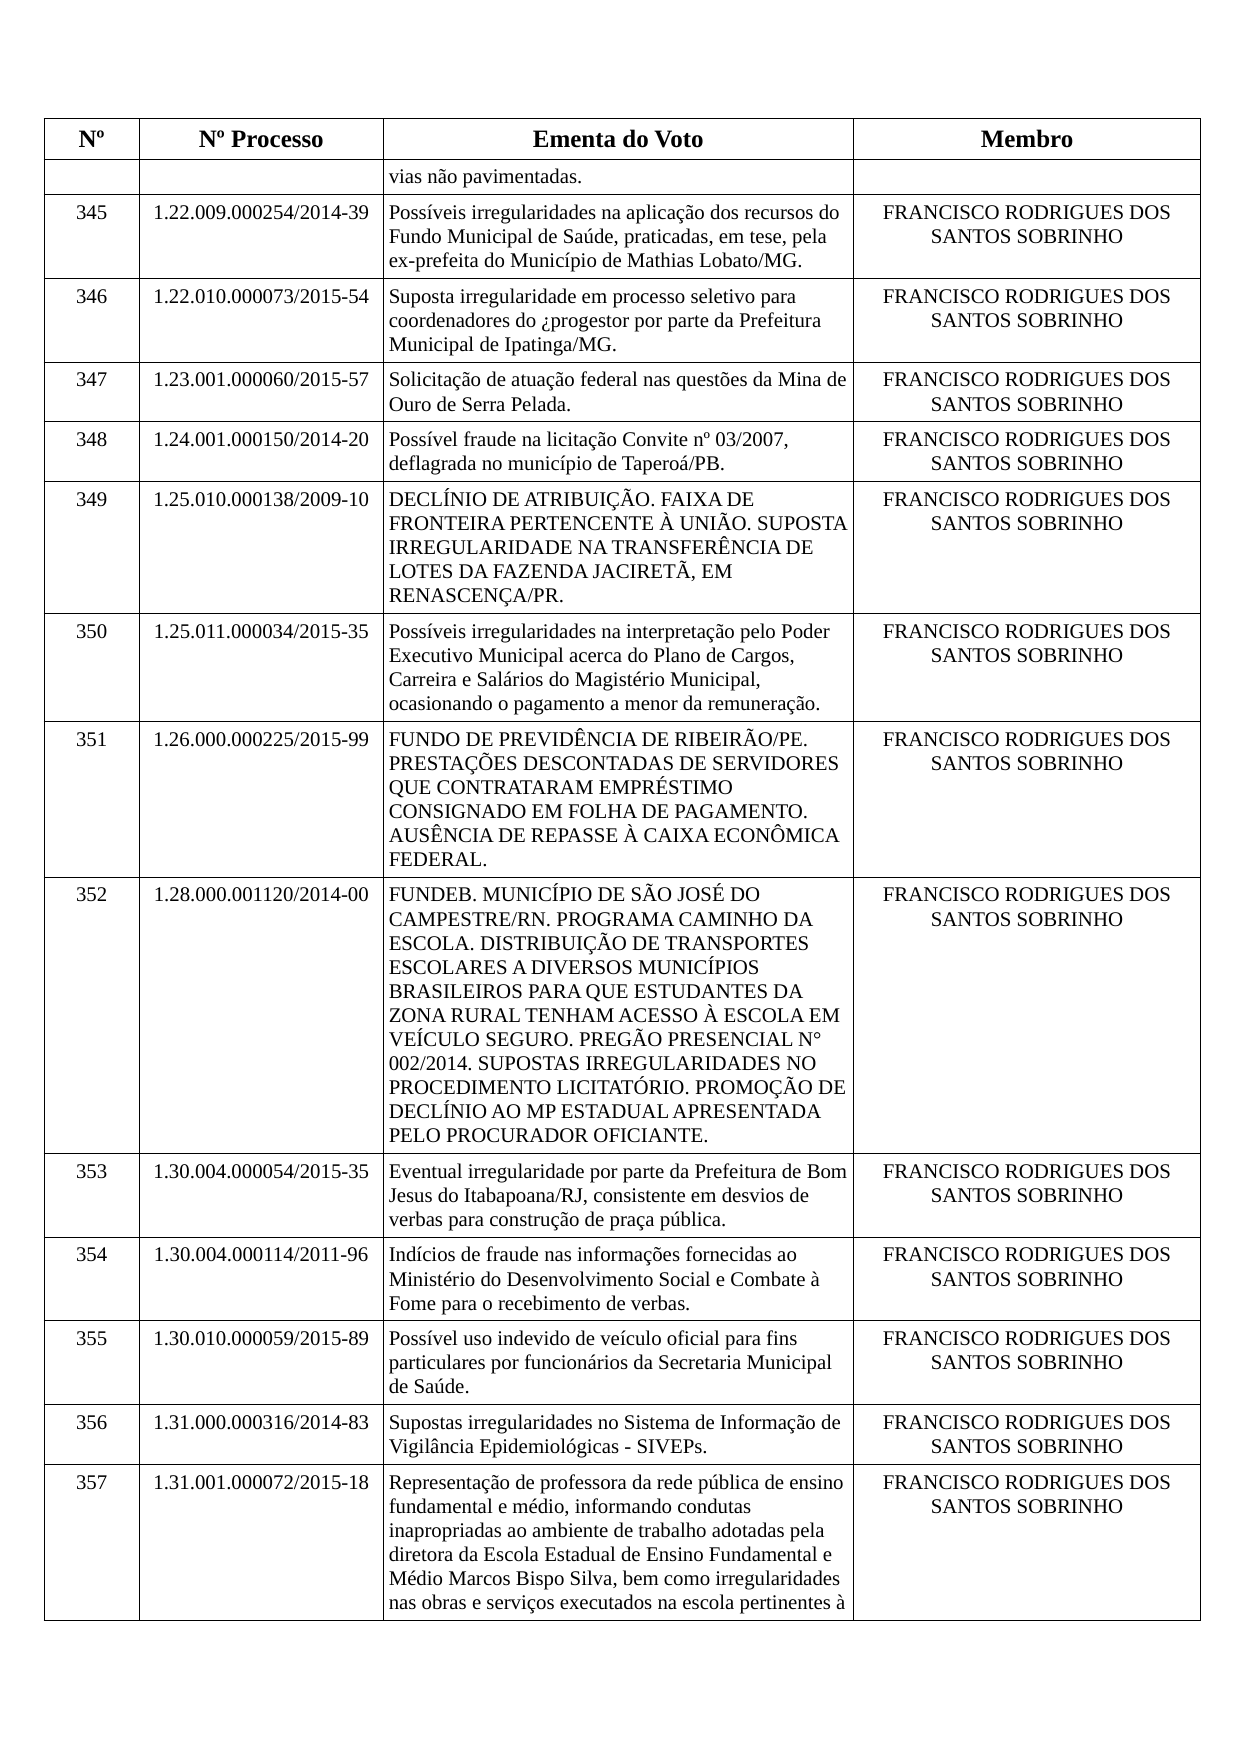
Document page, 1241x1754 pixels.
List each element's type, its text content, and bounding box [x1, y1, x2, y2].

table_cell 1.30.004.000054/2015-35 [140, 1154, 383, 1237]
table_cell 357 [45, 1465, 139, 1620]
table_cell FRANCISCO RODRIGUES DOS SANTOS SOBRINHO [854, 722, 1200, 877]
table_cell 350 [45, 614, 139, 721]
table_header Nº [45, 119, 139, 158]
table_cell 1.31.001.000072/2015-18 [140, 1465, 383, 1620]
table_cell FUNDEB. MUNICÍPIO DE SÃO JOSÉ DO CAMPESTRE/RN. PROGRAMA CAMINHO DA ESCOLA. DISTRIBUIÇÃO DE TRANSPORTES ESCOLARES A DIVERSOS MUNICÍPIOS BRASILEIROS PARA QUE ESTUDANTES DA ZONA RURAL TENHAM ACESSO À ESCOLA EM VEÍCULO SEGURO. PREGÃO PRESENCIAL N° 002/2014. SUPOSTAS IRREGULARIDADES NO PROCEDIMENTO LICITATÓRIO. PROMOÇÃO DE DECLÍNIO AO MP ESTADUAL APRESENTADA PELO PROCURADOR OFICIANTE. [384, 878, 853, 1153]
table_cell Possível uso indevido de veículo oficial para fins particulares por funcionários da Secretaria Municipal de Saúde. [384, 1321, 853, 1404]
table_cell Suposta irregularidade em processo seletivo para coordenadores do ¿progestor por parte da Prefeitura Municipal de Ipatinga/MG. [384, 279, 853, 362]
table_cell FUNDO DE PREVIDÊNCIA DE RIBEIRÃO/PE. PRESTAÇÕES DESCONTADAS DE SERVIDORES QUE CONTRATARAM EMPRÉSTIMO CONSIGNADO EM FOLHA DE PAGAMENTO. AUSÊNCIA DE REPASSE À CAIXA ECONÔMICA FEDERAL. [384, 722, 853, 877]
table_cell 1.24.001.000150/2014-20 [140, 422, 383, 481]
table_cell Indícios de fraude nas informações fornecidas ao Ministério do Desenvolvimento Social e Combate à Fome para o recebimento de verbas. [384, 1238, 853, 1320]
table_cell FRANCISCO RODRIGUES DOS SANTOS SOBRINHO [854, 195, 1200, 278]
table_header Ementa do Voto [384, 119, 853, 158]
table_cell FRANCISCO RODRIGUES DOS SANTOS SOBRINHO [854, 482, 1200, 613]
table_cell FRANCISCO RODRIGUES DOS SANTOS SOBRINHO [854, 363, 1200, 421]
table_cell 1.26.000.000225/2015-99 [140, 722, 383, 877]
table_cell Possíveis irregularidades na aplicação dos recursos do Fundo Municipal de Saúde, praticadas, em tese, pela ex-prefeita do Município de Mathias Lobato/MG. [384, 195, 853, 278]
table_cell DECLÍNIO DE ATRIBUIÇÃO. FAIXA DE FRONTEIRA PERTENCENTE À UNIÃO. SUPOSTA IRREGULARIDADE NA TRANSFERÊNCIA DE LOTES DA FAZENDA JACIRETÃ, EM RENASCENÇA/PR. [384, 482, 853, 613]
table_cell 345 [45, 195, 139, 278]
table_cell 1.22.009.000254/2014-39 [140, 195, 383, 278]
table_cell 355 [45, 1321, 139, 1404]
table_cell FRANCISCO RODRIGUES DOS SANTOS SOBRINHO [854, 279, 1200, 362]
table_cell 356 [45, 1405, 139, 1464]
table_cell Possível fraude na licitação Convite nº 03/2007, deflagrada no município de Taperoá/PB. [384, 422, 853, 481]
table_cell 1.25.011.000034/2015-35 [140, 614, 383, 721]
table_cell 346 [45, 279, 139, 362]
table_cell 1.28.000.001120/2014-00 [140, 878, 383, 1153]
table_cell [140, 160, 383, 194]
table_cell 1.30.004.000114/2011-96 [140, 1238, 383, 1320]
table_cell 351 [45, 722, 139, 877]
table_cell 352 [45, 878, 139, 1153]
table_cell Possíveis irregularidades na interpretação pelo Poder Executivo Municipal acerca do Plano de Cargos, Carreira e Salários do Magistério Municipal, ocasionando o pagamento a menor da remuneração. [384, 614, 853, 721]
table_cell 1.30.010.000059/2015-89 [140, 1321, 383, 1404]
table_cell FRANCISCO RODRIGUES DOS SANTOS SOBRINHO [854, 878, 1200, 1153]
table_cell [45, 160, 139, 194]
table_header Membro [854, 119, 1200, 158]
table_cell 353 [45, 1154, 139, 1237]
table_cell 348 [45, 422, 139, 481]
table_cell Solicitação de atuação federal nas questões da Mina de Ouro de Serra Pelada. [384, 363, 853, 421]
table_cell Eventual irregularidade por parte da Prefeitura de Bom Jesus do Itabapoana/RJ, consistente em desvios de verbas para construção de praça pública. [384, 1154, 853, 1237]
table_header Nº Processo [140, 119, 383, 158]
table_cell Supostas irregularidades no Sistema de Informação de Vigilância Epidemiológicas - SIVEPs. [384, 1405, 853, 1464]
table_cell 1.31.000.000316/2014-83 [140, 1405, 383, 1464]
table_cell FRANCISCO RODRIGUES DOS SANTOS SOBRINHO [854, 1405, 1200, 1464]
table_cell FRANCISCO RODRIGUES DOS SANTOS SOBRINHO [854, 1154, 1200, 1237]
table_cell 1.23.001.000060/2015-57 [140, 363, 383, 421]
table_cell FRANCISCO RODRIGUES DOS SANTOS SOBRINHO [854, 1238, 1200, 1320]
table_cell 349 [45, 482, 139, 613]
table_cell FRANCISCO RODRIGUES DOS SANTOS SOBRINHO [854, 1321, 1200, 1404]
table_cell [854, 160, 1200, 194]
table_cell 354 [45, 1238, 139, 1320]
table_cell 1.22.010.000073/2015-54 [140, 279, 383, 362]
table_cell Representação de professora da rede pública de ensino fundamental e médio, informando condutas inapropriadas ao ambiente de trabalho adotadas pela diretora da Escola Estadual de Ensino Fundamental e Médio Marcos Bispo Silva, bem como irregularidades nas obras e serviços executados na escola pertinentes à [384, 1465, 853, 1620]
table_cell FRANCISCO RODRIGUES DOS SANTOS SOBRINHO [854, 614, 1200, 721]
table_cell FRANCISCO RODRIGUES DOS SANTOS SOBRINHO [854, 422, 1200, 481]
table_cell 1.25.010.000138/2009-10 [140, 482, 383, 613]
table_cell FRANCISCO RODRIGUES DOS SANTOS SOBRINHO [854, 1465, 1200, 1620]
table_cell 347 [45, 363, 139, 421]
table_cell vias não pavimentadas. [384, 160, 853, 194]
